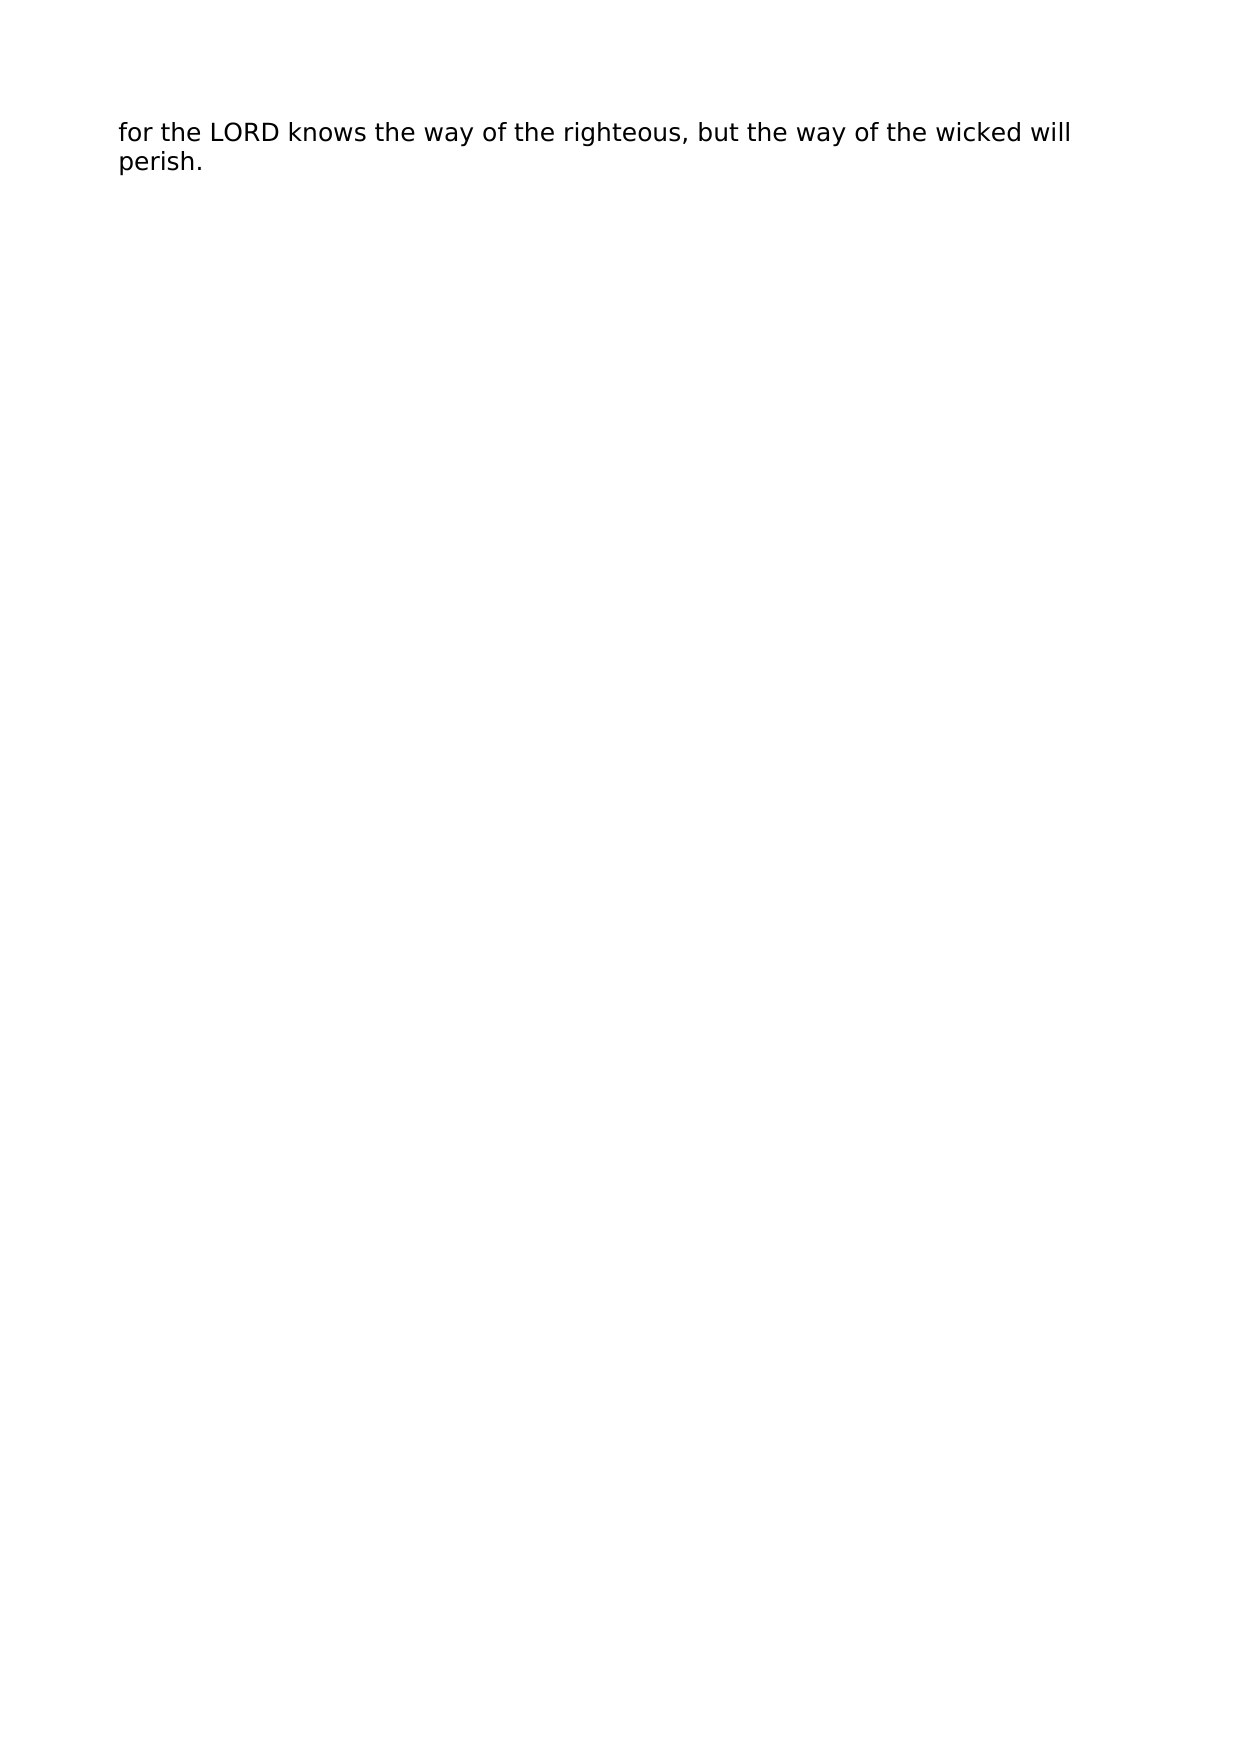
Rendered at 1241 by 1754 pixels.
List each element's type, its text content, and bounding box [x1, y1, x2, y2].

text for the LORD knows the way of the righteous, but the way of the wicked will perish. [118, 118, 1122, 176]
